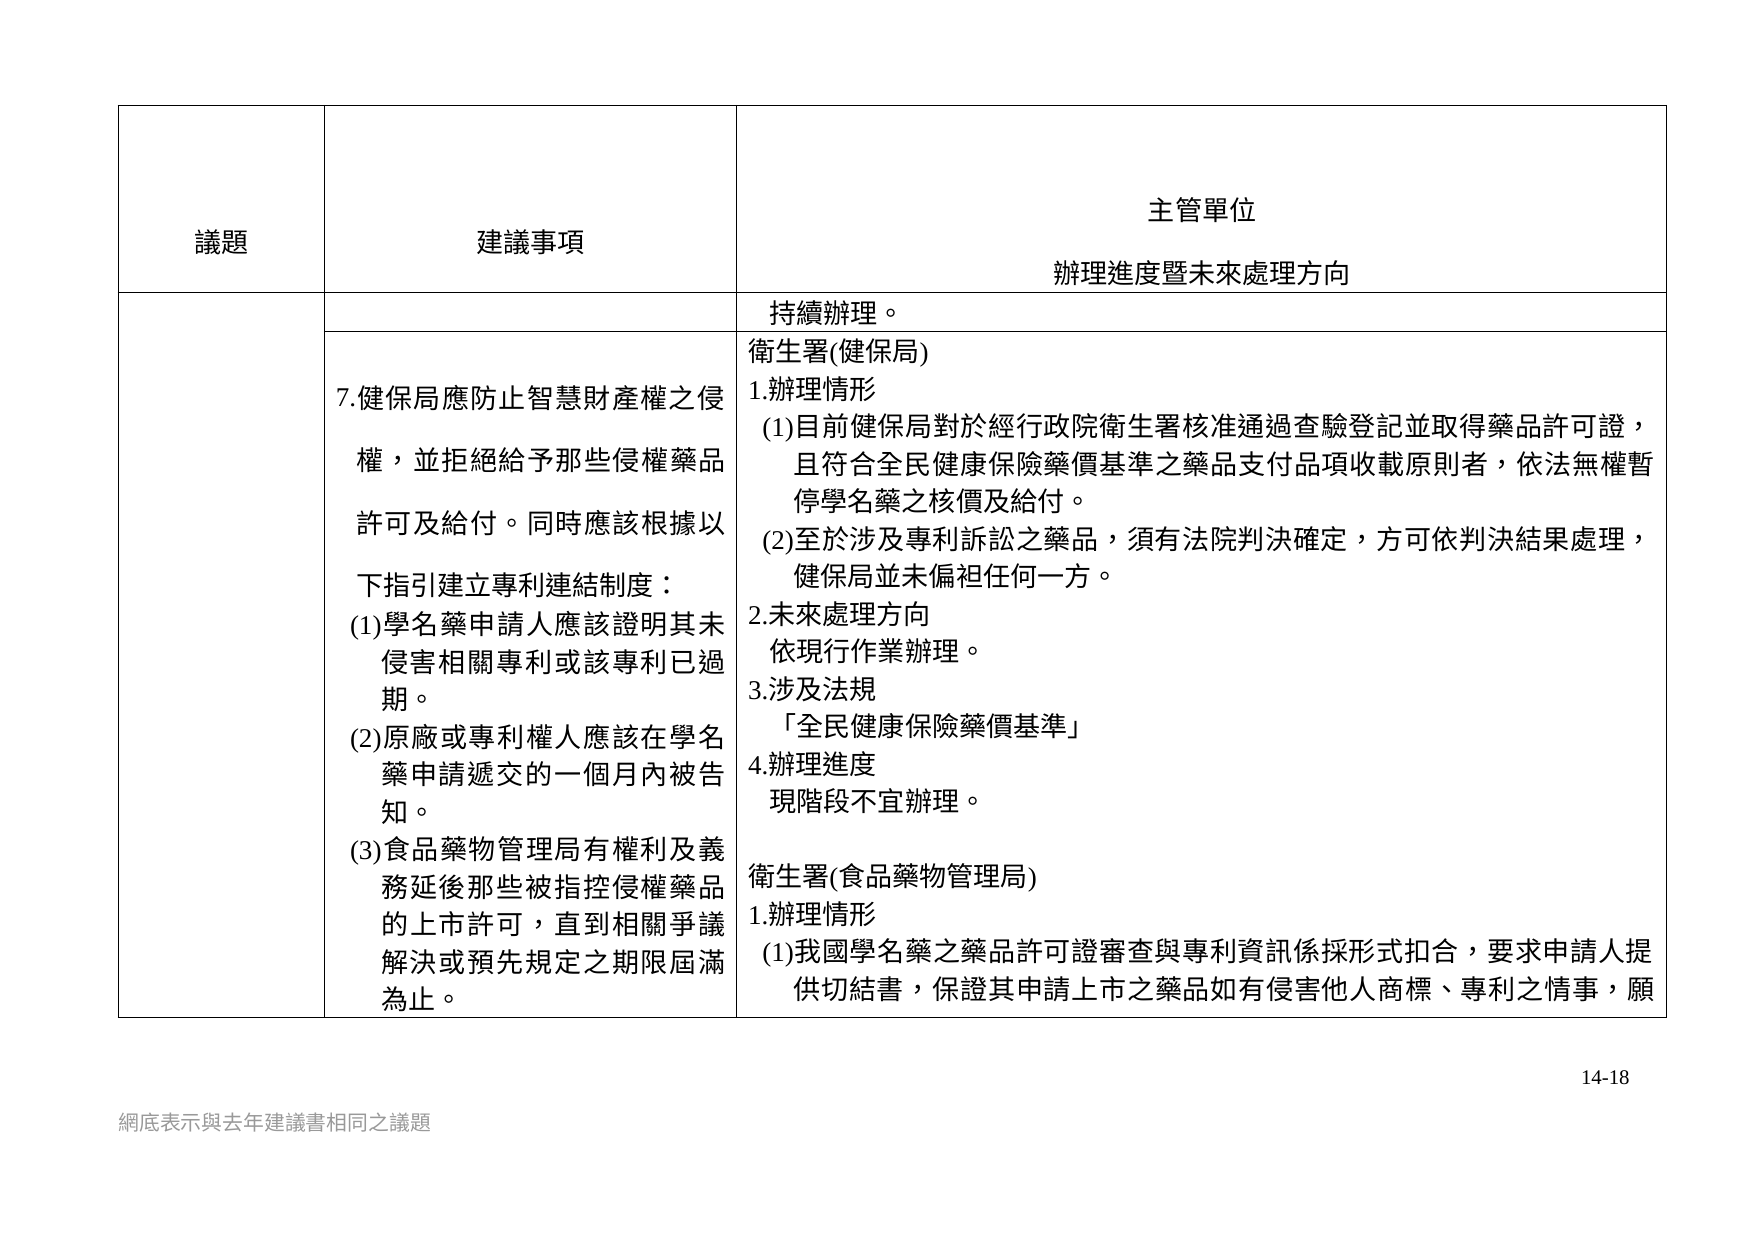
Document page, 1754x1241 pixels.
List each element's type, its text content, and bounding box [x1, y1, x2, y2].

table_header 建議事項 [325, 106, 736, 292]
table_cell 衛生署(健保局) 1.辦理情形 (1)目前健保局對於經行政院衛生署核准通過查驗登記並取得藥品許可證，且符合全民健康保險藥價基準之藥品支付品項收載原則者，依法無權暫停學名藥之核價及給付。 (2)至於涉及專利訴訟之藥品，須有法院判決確定，方可依判決結果處理，健保局並未偏袒任何一方。 2.未來處理方向 依現行作業辦理。 3.涉及法規 「全民健康保險藥價基準」 4.辦理進度 現階段不宜辦理。 衛生署(食品藥物管理局) 1.辦理情形 (1)我國學名藥之藥品許可證審查與專利資訊係採形式扣合，要求申請人提供切結書，保證其申請上市之藥品如有侵害他人商標、專利之情事，願 [737, 332, 1666, 1017]
table_header 議題 [119, 106, 324, 292]
table_cell [119, 293, 324, 1017]
table_header 主管單位 辦理進度暨未來處理方向 [737, 106, 1666, 292]
table_cell 持續辦理。 [737, 293, 1666, 331]
table_cell [325, 293, 736, 331]
table_cell 7.健保局應防止智慧財產權之侵權，並拒絕給予那些侵權藥品許可及給付。同時應該根據以下指引建立專利連結制度： (1)學名藥申請人應該證明其未侵害相關專利或該專利已過期。 (2)原廠或專利權人應該在學名藥申請遞交的一個月內被告知。 (3)食品藥物管理局有權利及義務延後那些被指控侵權藥品的上市許可，直到相關爭議解決或預先規定之期限屆滿為止。 [325, 332, 736, 1017]
